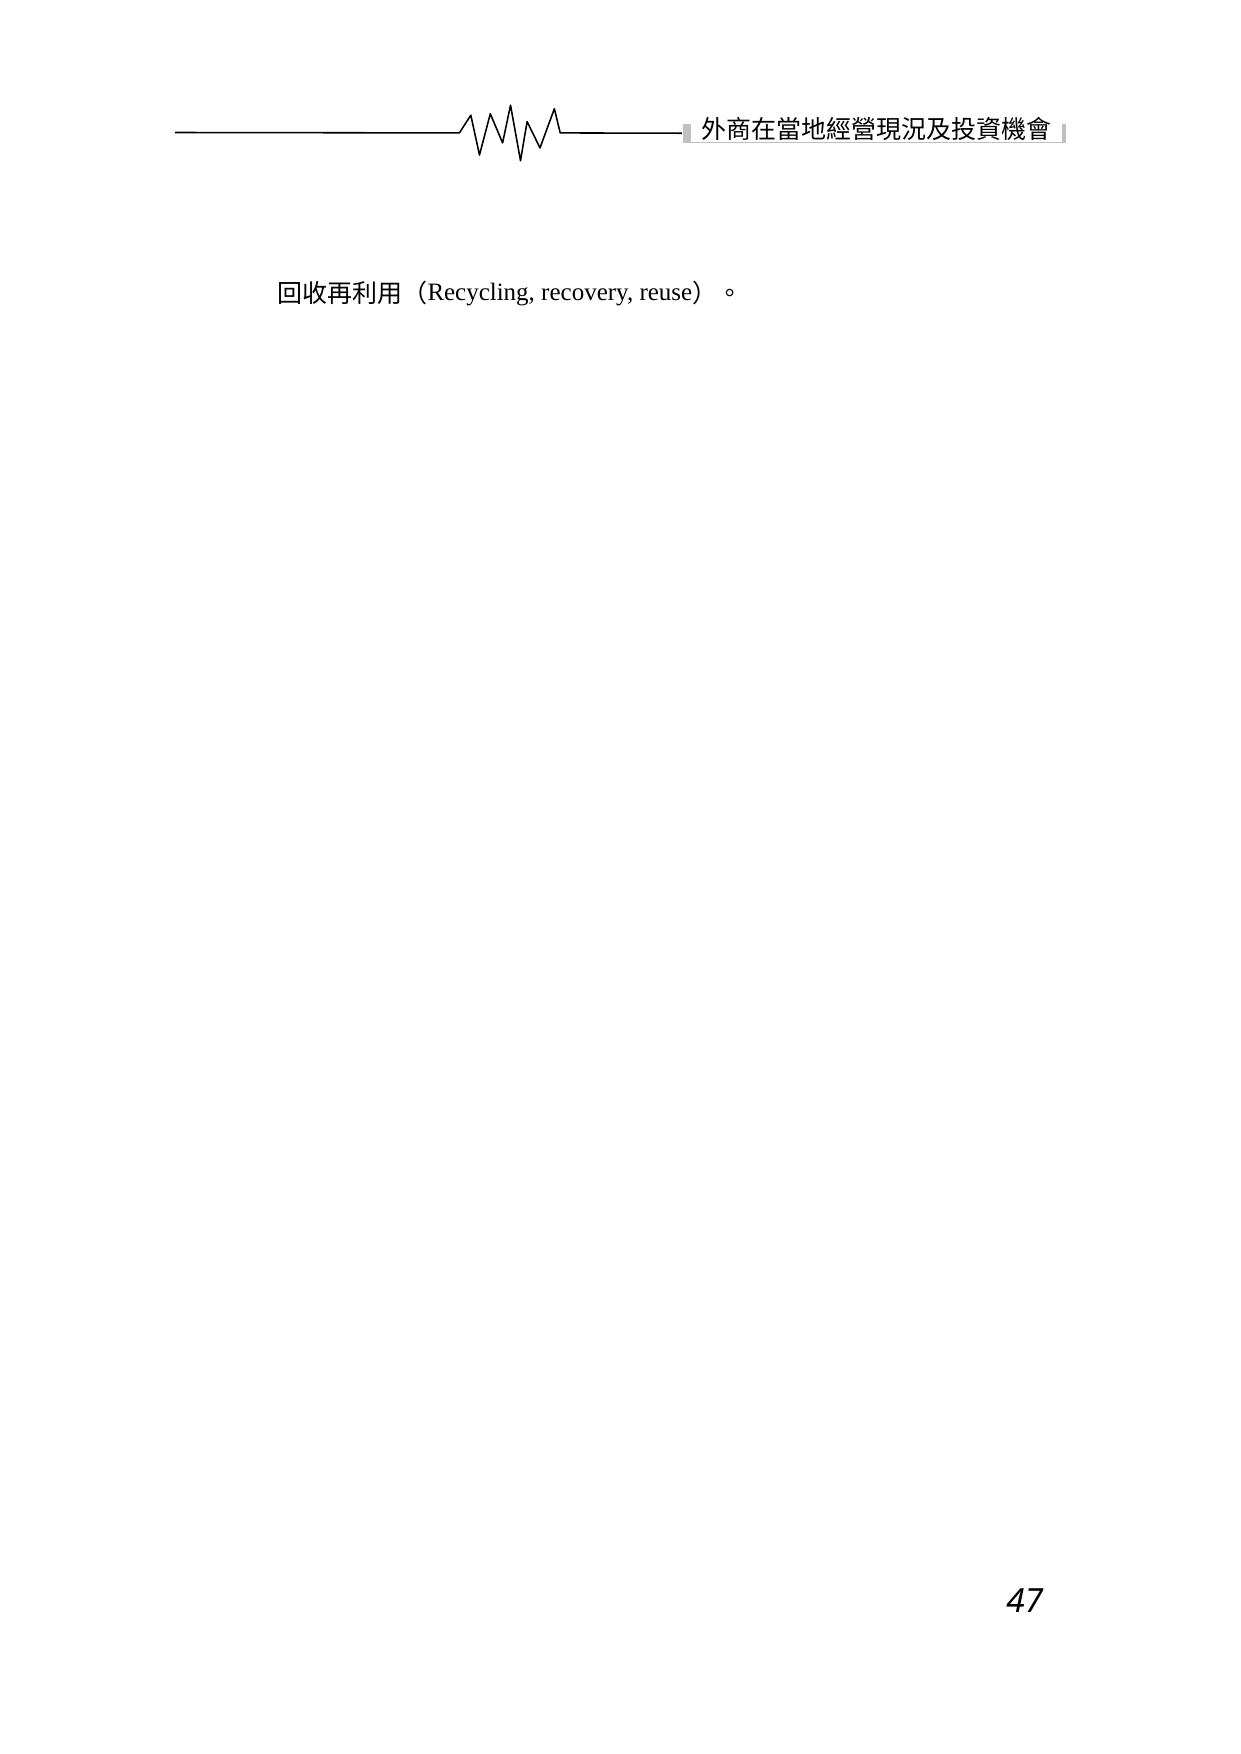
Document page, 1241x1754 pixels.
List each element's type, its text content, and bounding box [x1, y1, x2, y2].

text 回收再利用（Recycling, recovery, reuse）。 [277, 250, 1063, 313]
